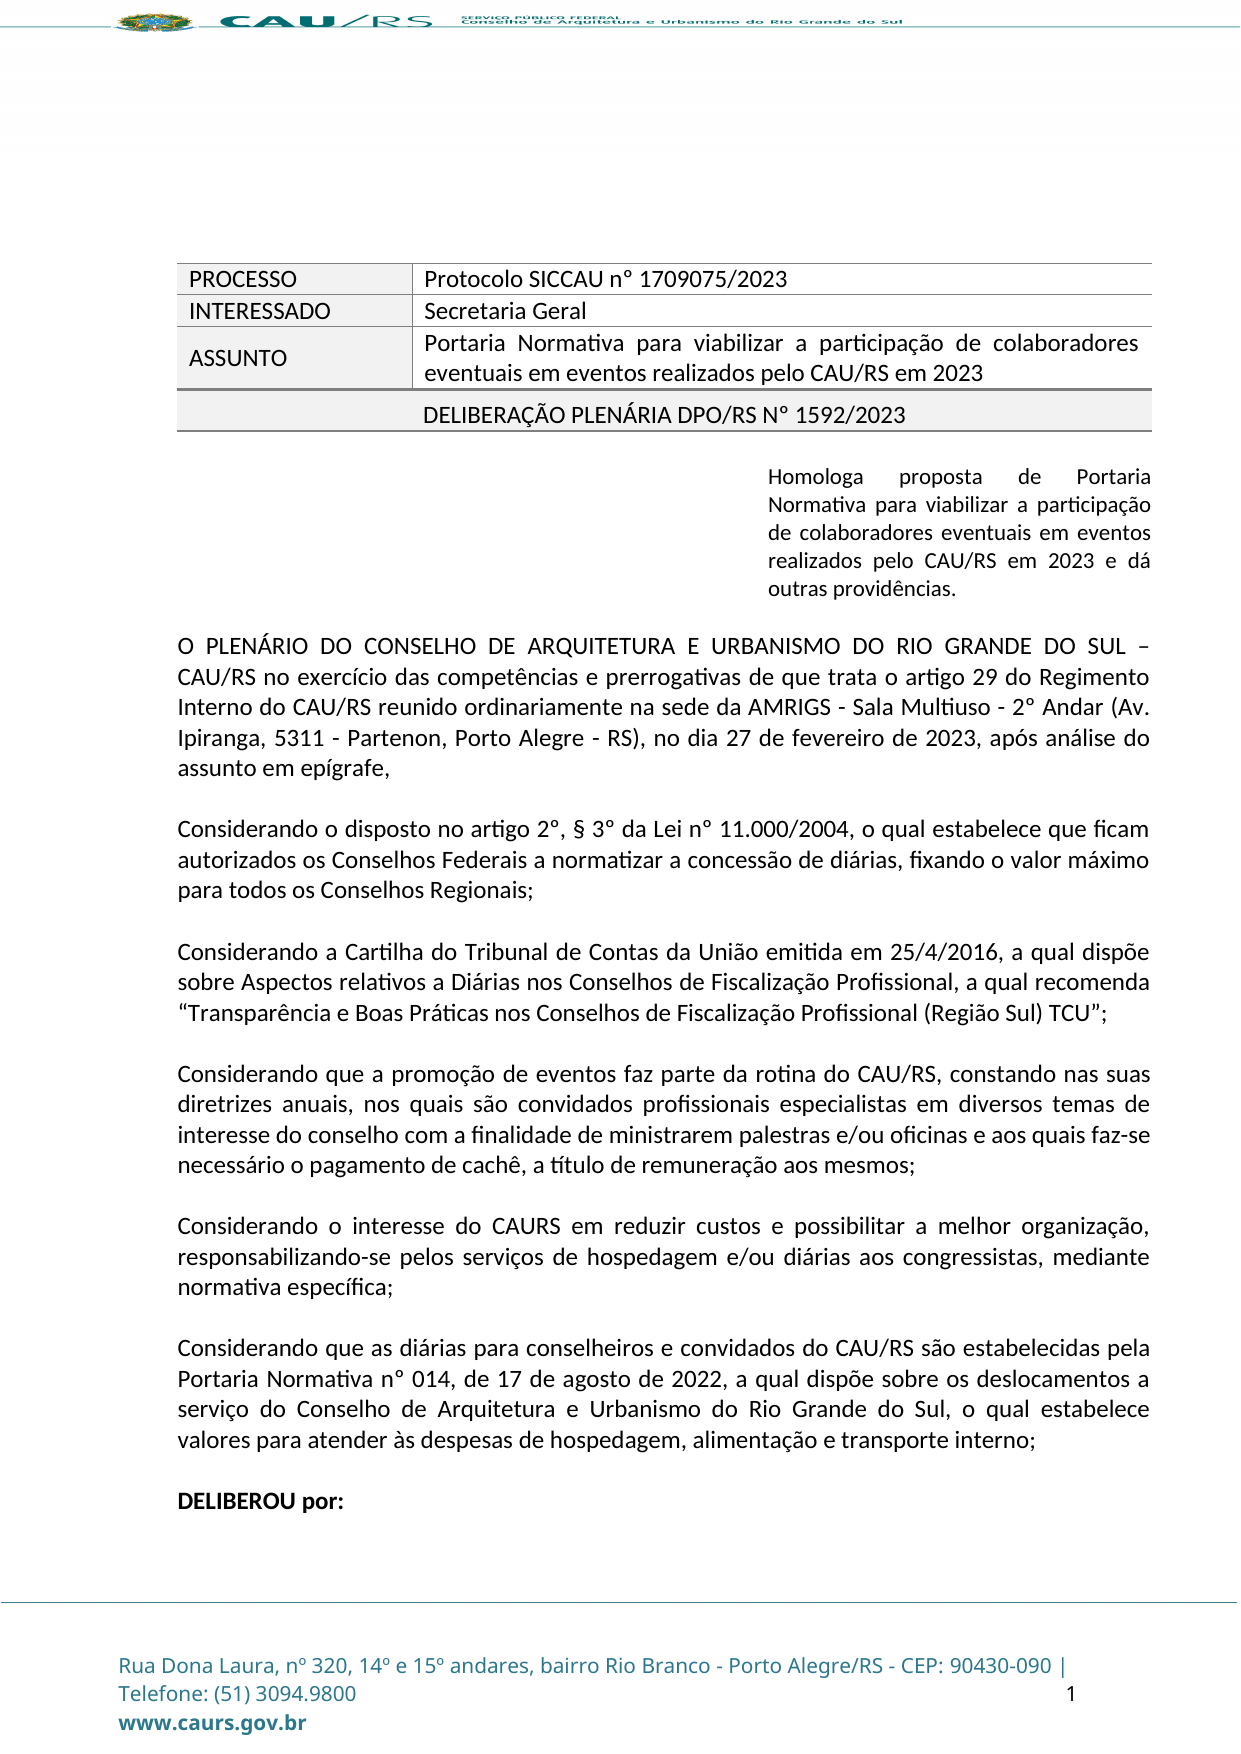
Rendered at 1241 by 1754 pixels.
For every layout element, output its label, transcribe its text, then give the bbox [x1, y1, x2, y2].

table_header Protocolo SICCAU nº 1709075/2023 [413, 264, 1152, 294]
text Considerando que a promoção de eventos faz parte da rotina do CAU/RS, constando nas suas diretrizes anuais, nos quais são convidados profissionais especialistas em diversos temas de interesse do conselho com a finalidade de ministrarem palestras e/ou oficinas e aos quais faz-se necessário o pagamento de cachê, a título de remuneração aos mesmos; [177, 1058, 1152, 1180]
text Considerando o interesse do CAURS em reduzir custos e possibilitar a melhor organização, responsabilizando-se pelos serviços de hospedagem e/ou diárias aos congressistas, mediante normativa específica; [177, 1210, 1152, 1302]
table_cell Secretaria Geral [413, 295, 1152, 326]
text DELIBEROU por: [177, 1485, 1152, 1516]
table_cell INTERESSADO [177, 295, 412, 326]
table_cell ASSUNTO [177, 327, 412, 388]
text Homologa proposta de Portaria Normativa para viabilizar a participação de colaboradores eventuais em eventos realizados pelo CAU/RS em 2023 e dá outras providências. [768, 462, 1152, 602]
table_header PROCESSO [177, 264, 412, 294]
table_cell Portaria Normativa para viabilizar a participação de colaboradores eventuais em eventos realizados pelo CAU/RS em 2023 [413, 327, 1152, 388]
text Considerando a Cartilha do Tribunal de Contas da União emitida em 25/4/2016, a qual dispõe sobre Aspectos relativos a Diárias nos Conselhos de Fiscalização Profissional, a qual recomenda “Transparência e Boas Práticas nos Conselhos de Fiscalização Profissional (Região Sul) TCU”; [177, 936, 1152, 1027]
text Considerando o disposto no artigo 2º, § 3º da Lei nº 11.000/2004, o qual estabelece que ficam autorizados os Conselhos Federais a normatizar a concessão de diárias, fixando o valor máximo para todos os Conselhos Regionais; [177, 814, 1152, 905]
text DELIBERAÇÃO PLENÁRIA DPO/RS Nº 1592/2023 [177, 391, 1152, 430]
text O PLENÁRIO DO CONSELHO DE ARQUITETURA E URBANISMO DO RIO GRANDE DO SUL – CAU/RS no exercício das competências e prerrogativas de que trata o artigo 29 do Regimento Interno do CAU/RS reunido ordinariamente na sede da AMRIGS - Sala Multiuso - 2º Andar (Av. Ipiranga, 5311 - Partenon, Porto Alegre - RS), no dia 27 de fevereiro de 2023, após análise do assunto em epígrafe, [177, 631, 1152, 783]
text Considerando que as diárias para conselheiros e convidados do CAU/RS são estabelecidas pela Portaria Normativa nº 014, de 17 de agosto de 2022, a qual dispõe sobre os deslocamentos a serviço do Conselho de Arquitetura e Urbanismo do Rio Grande do Sul, o qual estabelece valores para atender às despesas de hospedagem, alimentação e transporte interno; [177, 1332, 1152, 1454]
